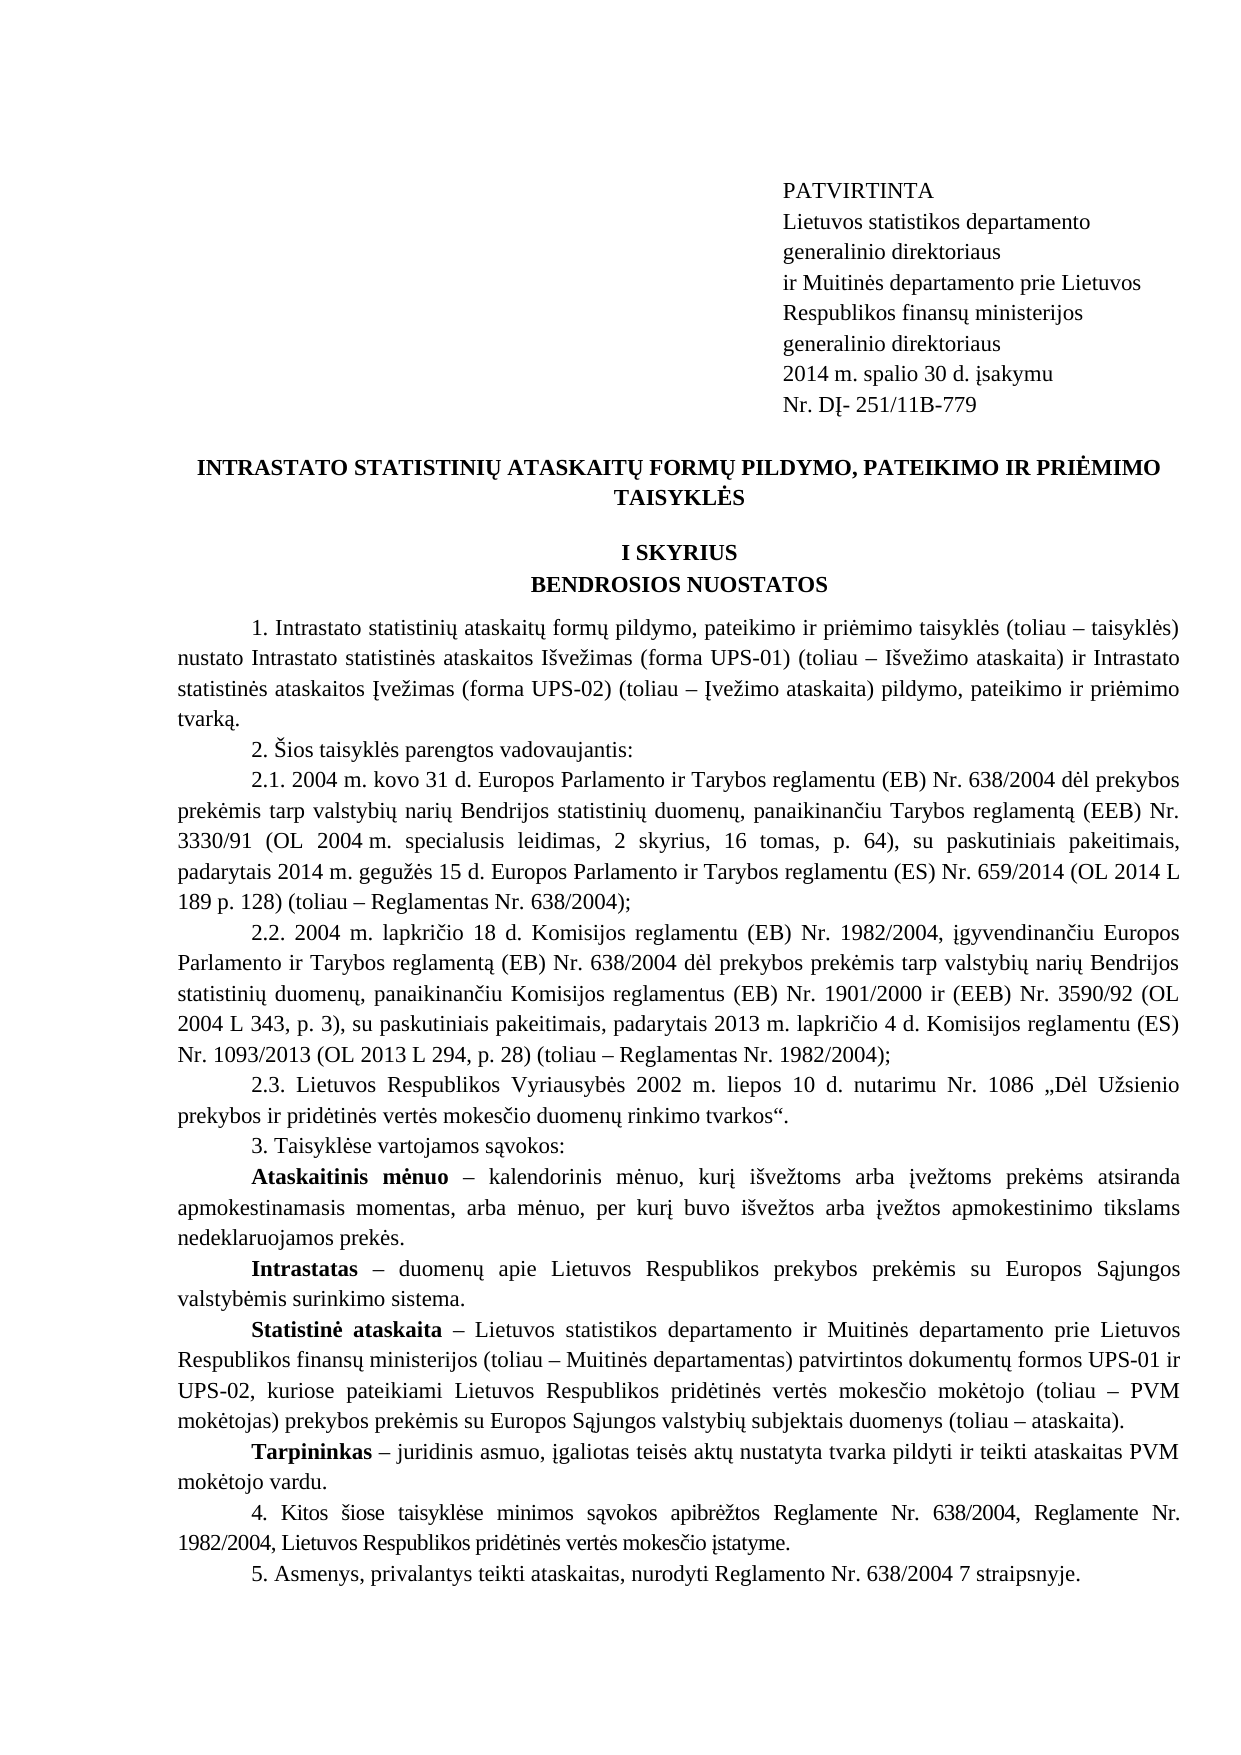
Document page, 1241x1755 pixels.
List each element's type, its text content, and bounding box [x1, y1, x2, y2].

text 5. Asmenys, privalantys teikti ataskaitas, nurodyti Reglamento Nr. 638/2004 7 straipsnyje. [177, 1560, 1181, 1586]
text 2014 m. spalio 30 d. įsakymu [783, 360, 1181, 387]
text Ataskaitinis mėnuo – kalendorinis mėnuo, kurį išvežtoms arba įvežtoms prekėms atsiranda apmokestinamasis momentas, arba mėnuo, per kurį buvo išvežtos arba įvežtos apmokestinimo tikslams nedeklaruojamos prekės. [177, 1163, 1181, 1251]
text Nr. DĮ- 251/11B-779 [783, 391, 1181, 417]
text generalinio direktoriaus [783, 238, 1181, 264]
text 4. Kitos šiose taisyklėse minimos sąvokos apibrėžtos Reglamente Nr. 638/2004, Reglamente Nr. 1982/2004, Lietuvos Respublikos pridėtinės vertės mokesčio įstatyme. [177, 1499, 1181, 1556]
text I SKYRIUS [177, 539, 1181, 565]
text Statistinė ataskaita – Lietuvos statistikos departamento ir Muitinės departamento prie Lietuvos Respublikos finansų ministerijos (toliau – Muitinės departamentas) patvirtintos dokumentų formos UPS-01 ir UPS-02, kuriose pateikiami Lietuvos Respublikos pridėtinės vertės mokesčio mokėtojo (toliau – PVM mokėtojas) prekybos prekėmis su Europos Sąjungos valstybių subjektais duomenys (toliau – ataskaita). [177, 1316, 1181, 1434]
text 2. Šios taisyklės parengtos vadovaujantis: [177, 736, 1181, 762]
text Lietuvos statistikos departamento [783, 208, 1181, 234]
text BENDROSIOS NUOSTATOS [177, 571, 1181, 598]
text Tarpininkas – juridinis asmuo, įgaliotas teisės aktų nustatyta tvarka pildyti ir teikti ataskaitas PVM mokėtojo vardu. [177, 1438, 1181, 1495]
text generalinio direktoriaus [783, 330, 1181, 356]
text Respublikos finansų ministerijos [783, 299, 1181, 326]
text 2.3. Lietuvos Respublikos Vyriausybės 2002 m. liepos 10 d. nutarimu Nr. 1086 „Dėl Užsienio prekybos ir pridėtinės vertės mokesčio duomenų rinkimo tvarkos“. [177, 1072, 1181, 1128]
text 2.2. 2004 m. lapkričio 18 d. Komisijos reglamentu (EB) Nr. 1982/2004, įgyvendinančiu Europos Parlamento ir Tarybos reglamentą (EB) Nr. 638/2004 dėl prekybos prekėmis tarp valstybių narių Bendrijos statistinių duomenų, panaikinančiu Komisijos reglamentus (EB) Nr. 1901/2000 ir (EEB) Nr. 3590/92 (OL 2004 L 343, p. 3), su paskutiniais pakeitimais, padarytais 2013 m. lapkričio 4 d. Komisijos reglamentu (ES) Nr. 1093/2013 (OL 2013 L 294, p. 28) (toliau – Reglamentas Nr. 1982/2004); [177, 919, 1181, 1067]
text 2.1. 2004 m. kovo 31 d. Europos Parlamento ir Tarybos reglamentu (EB) Nr. 638/2004 dėl prekybos prekėmis tarp valstybių narių Bendrijos statistinių duomenų, panaikinančiu Tarybos reglamentą (EEB) Nr. 3330/91 (OL 2004 m. specialusis leidimas, 2 skyrius, 16 tomas, p. 64), su paskutiniais pakeitimais, padarytais 2014 m. gegužės 15 d. Europos Parlamento ir Tarybos reglamentu (ES) Nr. 659/2014 (OL 2014 L 189 p. 128) (toliau – Reglamentas Nr. 638/2004); [177, 766, 1181, 915]
text PATVIRTINTA [783, 177, 1181, 203]
text 1. Intrastato statistinių ataskaitų formų pildymo, pateikimo ir priėmimo taisyklės (toliau – taisyklės) nustato Intrastato statistinės ataskaitos Išvežimas (forma UPS-01) (toliau – Išvežimo ataskaita) ir Intrastato statistinės ataskaitos Įvežimas (forma UPS-02) (toliau – Įvežimo ataskaita) pildymo, pateikimo ir priėmimo tvarką. [177, 614, 1181, 732]
text ir Muitinės departamento prie Lietuvos [783, 269, 1181, 295]
text Intrastato STATISTINIŲ ataskaitų formų PILDYMO, PATEIKIMO IR PRIĖMIMO TAISYKLĖS [177, 454, 1181, 511]
text Intrastatas – duomenų apie Lietuvos Respublikos prekybos prekėmis su Europos Sąjungos valstybėmis surinkimo sistema. [177, 1255, 1181, 1312]
text 3. Taisyklėse vartojamos sąvokos: [177, 1133, 1181, 1159]
